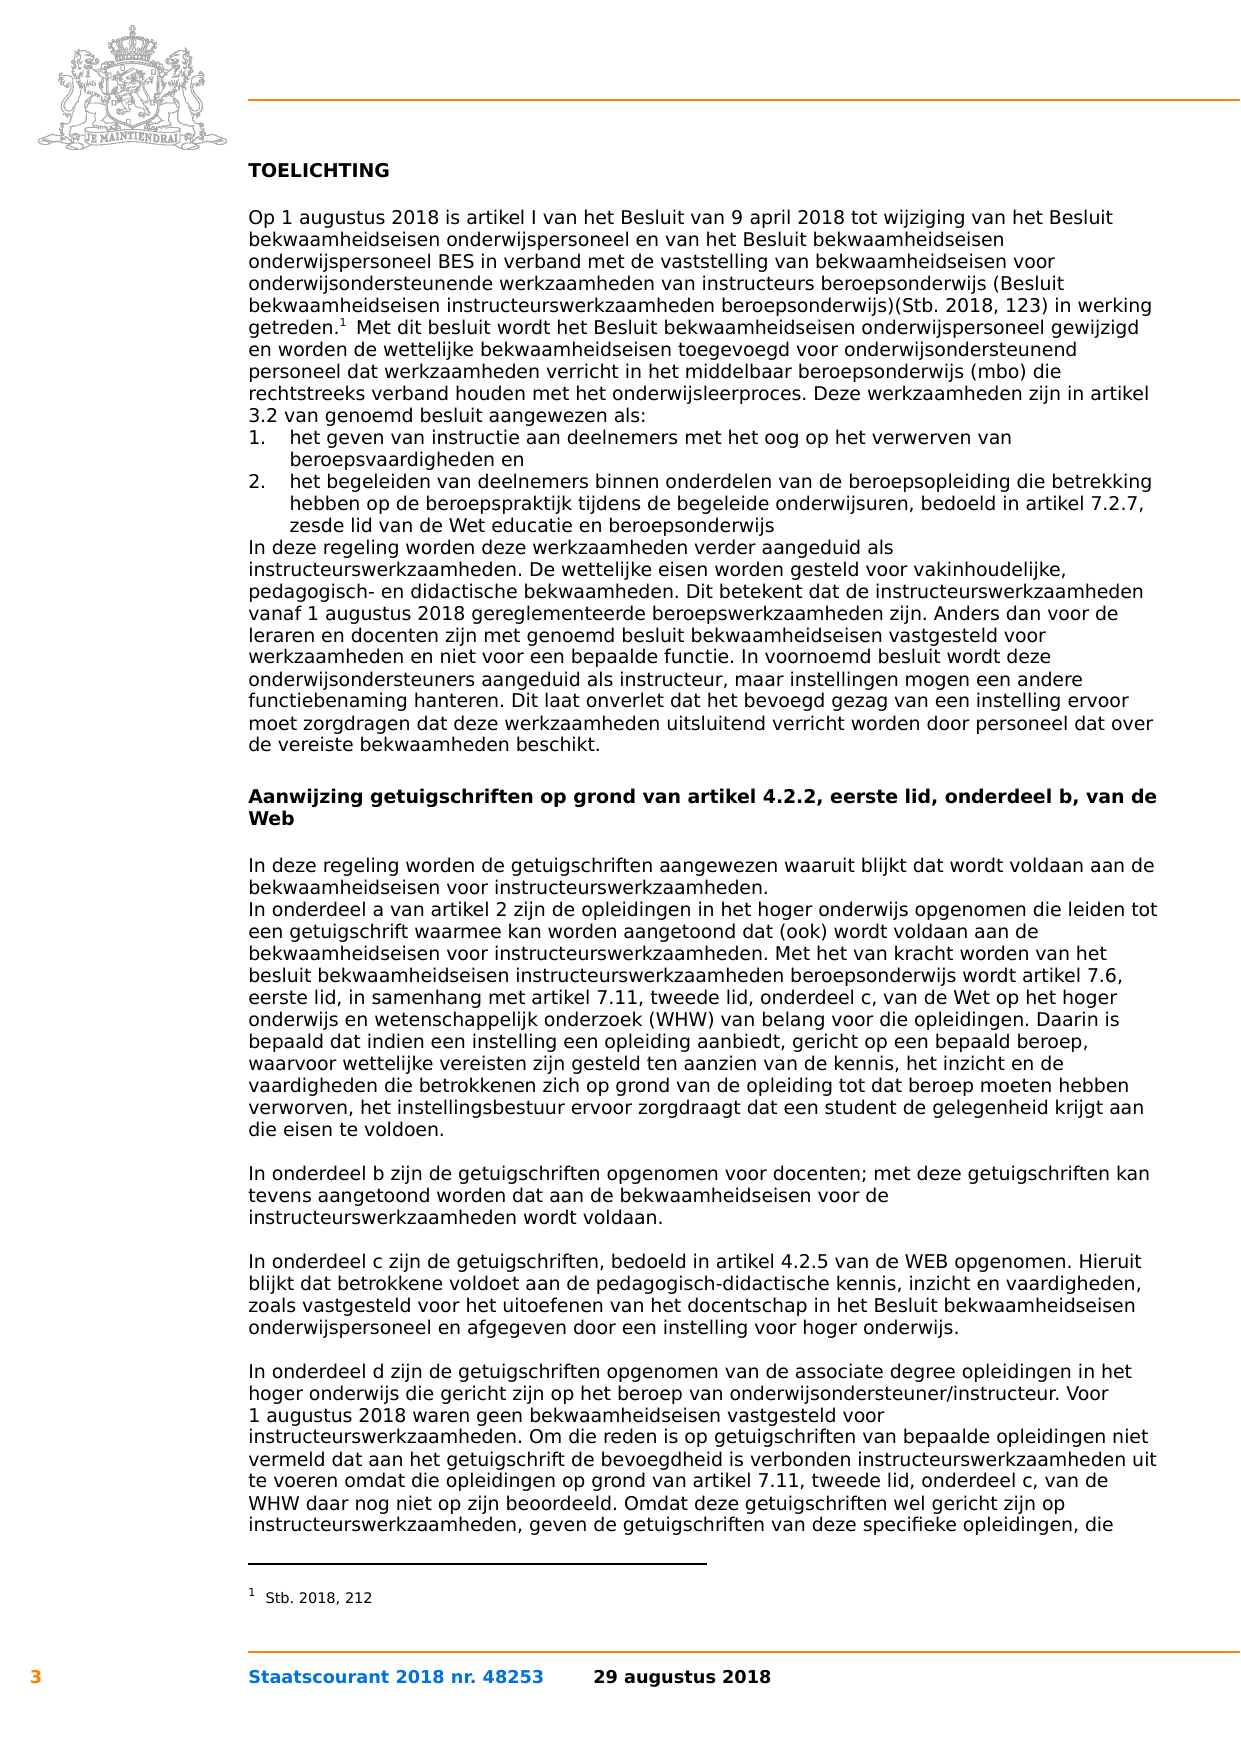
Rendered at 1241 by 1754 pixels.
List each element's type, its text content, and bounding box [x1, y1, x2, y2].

text In onderdeel b zijn de getuigschriften opgenomen voor docenten; met deze getuigschriften kan tevens aangetoond worden dat aan de bekwaamheidseisen voor de instructeurswerkzaamheden wordt voldaan. [248, 1163, 1163, 1229]
text In onderdeel d zijn de getuigschriften opgenomen van de associate degree opleidingen in het hoger onderwijs die gericht zijn op het beroep van onderwijsondersteuner/instructeur. Voor 1 augustus 2018 waren geen bekwaamheidseisen vastgesteld voor instructeurswerkzaamheden. Om die reden is op getuigschriften van bepaalde opleidingen niet vermeld dat aan het getuigschrift de bevoegdheid is verbonden instructeurswerkzaamheden uit te voeren omdat die opleidingen op grond van artikel 7.11, tweede lid, onderdeel c, van de WHW daar nog niet op zijn beoordeeld. Omdat deze getuigschriften wel gericht zijn op instructeurswerkzaamheden, geven de getuigschriften van deze specifieke opleidingen, die [248, 1361, 1163, 1536]
text In onderdeel a van artikel 2 zijn de opleidingen in het hoger onderwijs opgenomen die leiden tot een getuigschrift waarmee kan worden aangetoond dat (ook) wordt voldaan aan de bekwaamheidseisen voor instructeurswerkzaamheden. Met het van kracht worden van het besluit bekwaamheidseisen instructeurswerkzaamheden beroepsonderwijs wordt artikel 7.6, eerste lid, in samenhang met artikel 7.11, tweede lid, onderdeel c, van de Wet op het hoger onderwijs en wetenschappelijk onderzoek (WHW) van belang voor die opleidingen. Daarin is bepaald dat indien een instelling een opleiding aanbiedt, gericht op een bepaald beroep, waarvoor wettelijke vereisten zijn gesteld ten aanzien van de kennis, het inzicht en de vaardigheden die betrokkenen zich op grond van de opleiding tot dat beroep moeten hebben verworven, het instellingsbestuur ervoor zorgdraagt dat een student de gelegenheid krijgt aan die eisen te voldoen. [248, 899, 1163, 1141]
text In deze regeling worden de getuigschriften aangewezen waaruit blijkt dat wordt voldaan aan de bekwaamheidseisen voor instructeurswerkzaamheden. [248, 855, 1163, 899]
text Op 1 augustus 2018 is artikel I van het Besluit van 9 april 2018 tot wijziging van het Besluit bekwaamheidseisen onderwijspersoneel en van het Besluit bekwaamheidseisen onderwijspersoneel BES in verband met de vaststelling van bekwaamheidseisen voor onderwijsondersteunende werkzaamheden van instructeurs beroepsonderwijs (Besluit bekwaamheidseisen instructeurswerkzaamheden beroepsonderwijs)(Stb. 2018, 123) in werking getreden. Met dit besluit wordt het Besluit bekwaamheidseisen onderwijspersoneel gewijzigd en worden de wettelijke bekwaamheidseisen toegevoegd voor onderwijsondersteunend personeel dat werkzaamheden verricht in het middelbaar beroepsonderwijs (mbo) die rechtstreeks verband houden met het onderwijsleerproces. Deze werkzaamheden zijn in artikel 3.2 van genoemd besluit aangewezen als: [248, 207, 1163, 427]
picture [38, 25, 227, 150]
text Stb. 2018, 212 [248, 1586, 1163, 1608]
text In deze regeling worden deze werkzaamheden verder aangeduid als instructeurswerkzaamheden. De wettelijke eisen worden gesteld voor vakinhoudelijke, pedagogisch- en didactische bekwaamheden. Dit betekent dat de instructeurswerkzaamheden vanaf 1 augustus 2018 gereglementeerde beroepswerkzaamheden zijn. Anders dan voor de leraren en docenten zijn met genoemd besluit bekwaamheidseisen vastgesteld voor werkzaamheden en niet voor een bepaalde functie. In voornoemd besluit wordt deze onderwijsondersteuners aangeduid als instructeur, maar instellingen mogen een andere functiebenaming hanteren. Dit laat onverlet dat het bevoegd gezag van een instelling ervoor moet zorgdragen dat deze werkzaamheden uitsluitend verricht worden door personeel dat over de vereiste bekwaamheden beschikt. [248, 537, 1163, 756]
text 1. het geven van instructie aan deelnemers met het oog op het verwerven van beroepsvaardigheden en [248, 427, 1163, 471]
text 2. het begeleiden van deelnemers binnen onderdelen van de beroepsopleiding die betrekking hebben op de beroepspraktijk tijdens de begeleide onderwijsuren, bedoeld in artikel 7.2.7, zesde lid van de Wet educatie en beroepsonderwijs [248, 471, 1163, 537]
text In onderdeel c zijn de getuigschriften, bedoeld in artikel 4.2.5 van de WEB opgenomen. Hieruit blijkt dat betrokkene voldoet aan de pedagogisch-didactische kennis, inzicht en vaardigheden, zoals vastgesteld voor het uitoefenen van het docentschap in het Besluit bekwaamheidseisen onderwijspersoneel en afgegeven door een instelling voor hoger onderwijs. [248, 1251, 1163, 1339]
subtitle Aanwijzing getuigschriften op grond van artikel 4.2.2, eerste lid, onderdeel b, van de Web [248, 786, 1163, 830]
subtitle TOELICHTING [248, 160, 1163, 182]
